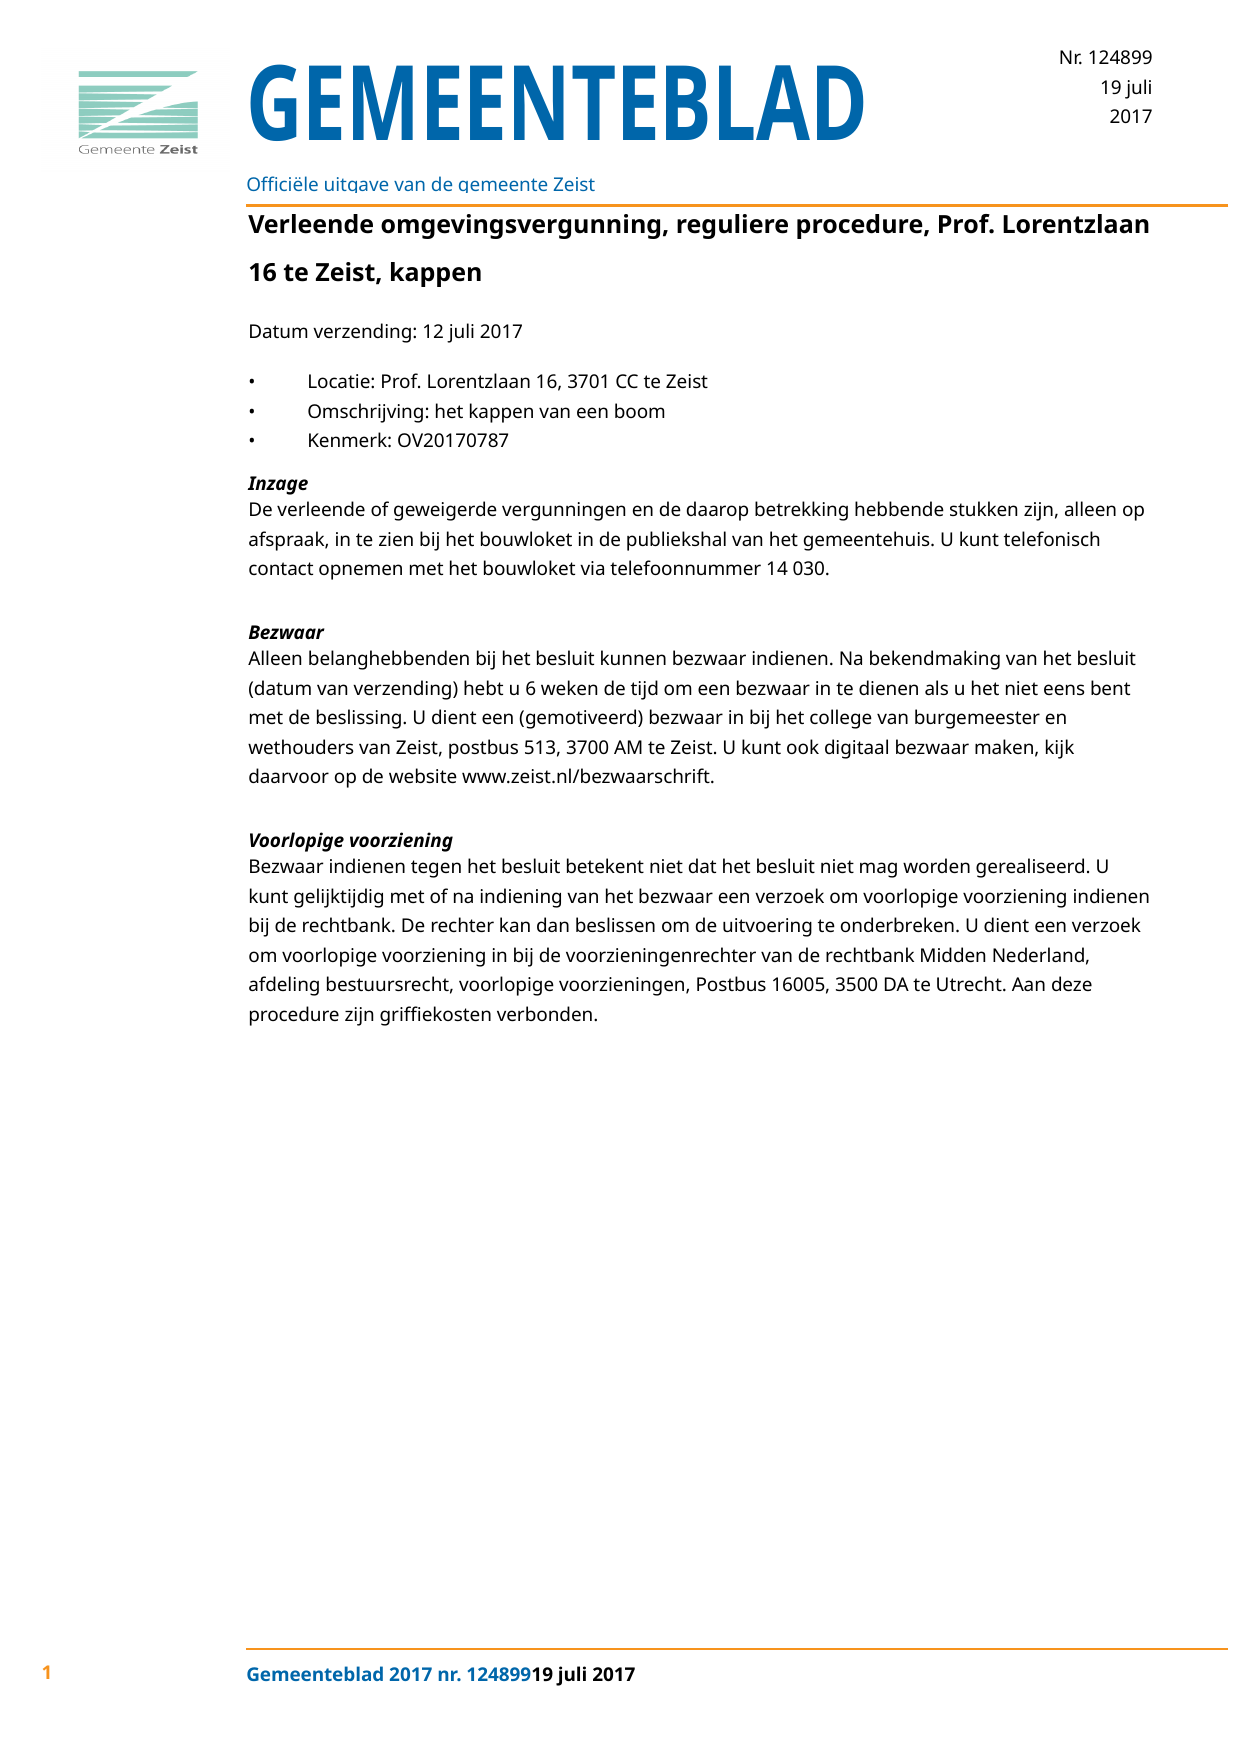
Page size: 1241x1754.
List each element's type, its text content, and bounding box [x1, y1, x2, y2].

list Locatie: Prof. Lorentzlaan 16, 3701 CC te Zeist [248, 368, 1152, 394]
text Inzage [248, 471, 1152, 496]
text Alleen belanghebbenden bij het besluit kunnen bezwaar indienen. Na bekendmaking van het besluit (datum van verzending) hebt u 6 weken de tijd om een bezwaar in te dienen als u het niet eens bent met de beslissing. U dient een (gemotiveerd) bezwaar in bij het college van burgemeester en wethouders van Zeist, postbus 513, 3700 AM te Zeist. U kunt ook digitaal bezwaar maken, kijk daarvoor op de website www.zeist.nl/bezwaarschrift. [248, 645, 1152, 789]
text Verleende omgevingsvergunning, reguliere procedure, Prof. Lorentzlaan 16 te Zeist, kappen [248, 207, 1152, 288]
text De verleende of geweigerde vergunningen en de daarop betrekking hebbende stukken zijn, alleen op afspraak, in te zien bij het bouwloket in de publiekshal van het gemeentehuis. U kunt telefonisch contact opnemen met het bouwloket via telefoonnummer 14 030. [248, 496, 1152, 581]
text Bezwaar [248, 619, 1152, 645]
text Voorlopige voorziening [248, 827, 1152, 853]
picture [41, 47, 231, 172]
list Omschrijving: het kappen van een boom [248, 398, 1152, 424]
text Bezwaar indienen tegen het besluit betekent niet dat het besluit niet mag worden gerealiseerd. U kunt gelijktijdig met of na indiening van het bezwaar een verzoek om voorlopige voorziening indienen bij de rechtbank. De rechter kan dan beslissen om de uitvoering te onderbreken. U dient een verzoek om voorlopige voorziening in bij de voorzieningenrechter van de rechtbank Midden Nederland, afdeling bestuursrecht, voorlopige voorzieningen, Postbus 16005, 3500 DA te Utrecht. Aan deze procedure zijn griffiekosten verbonden. [248, 853, 1152, 1027]
list Kenmerk: OV20170787 [248, 427, 1152, 453]
text Datum verzending: 12 juli 2017 [248, 318, 1152, 344]
